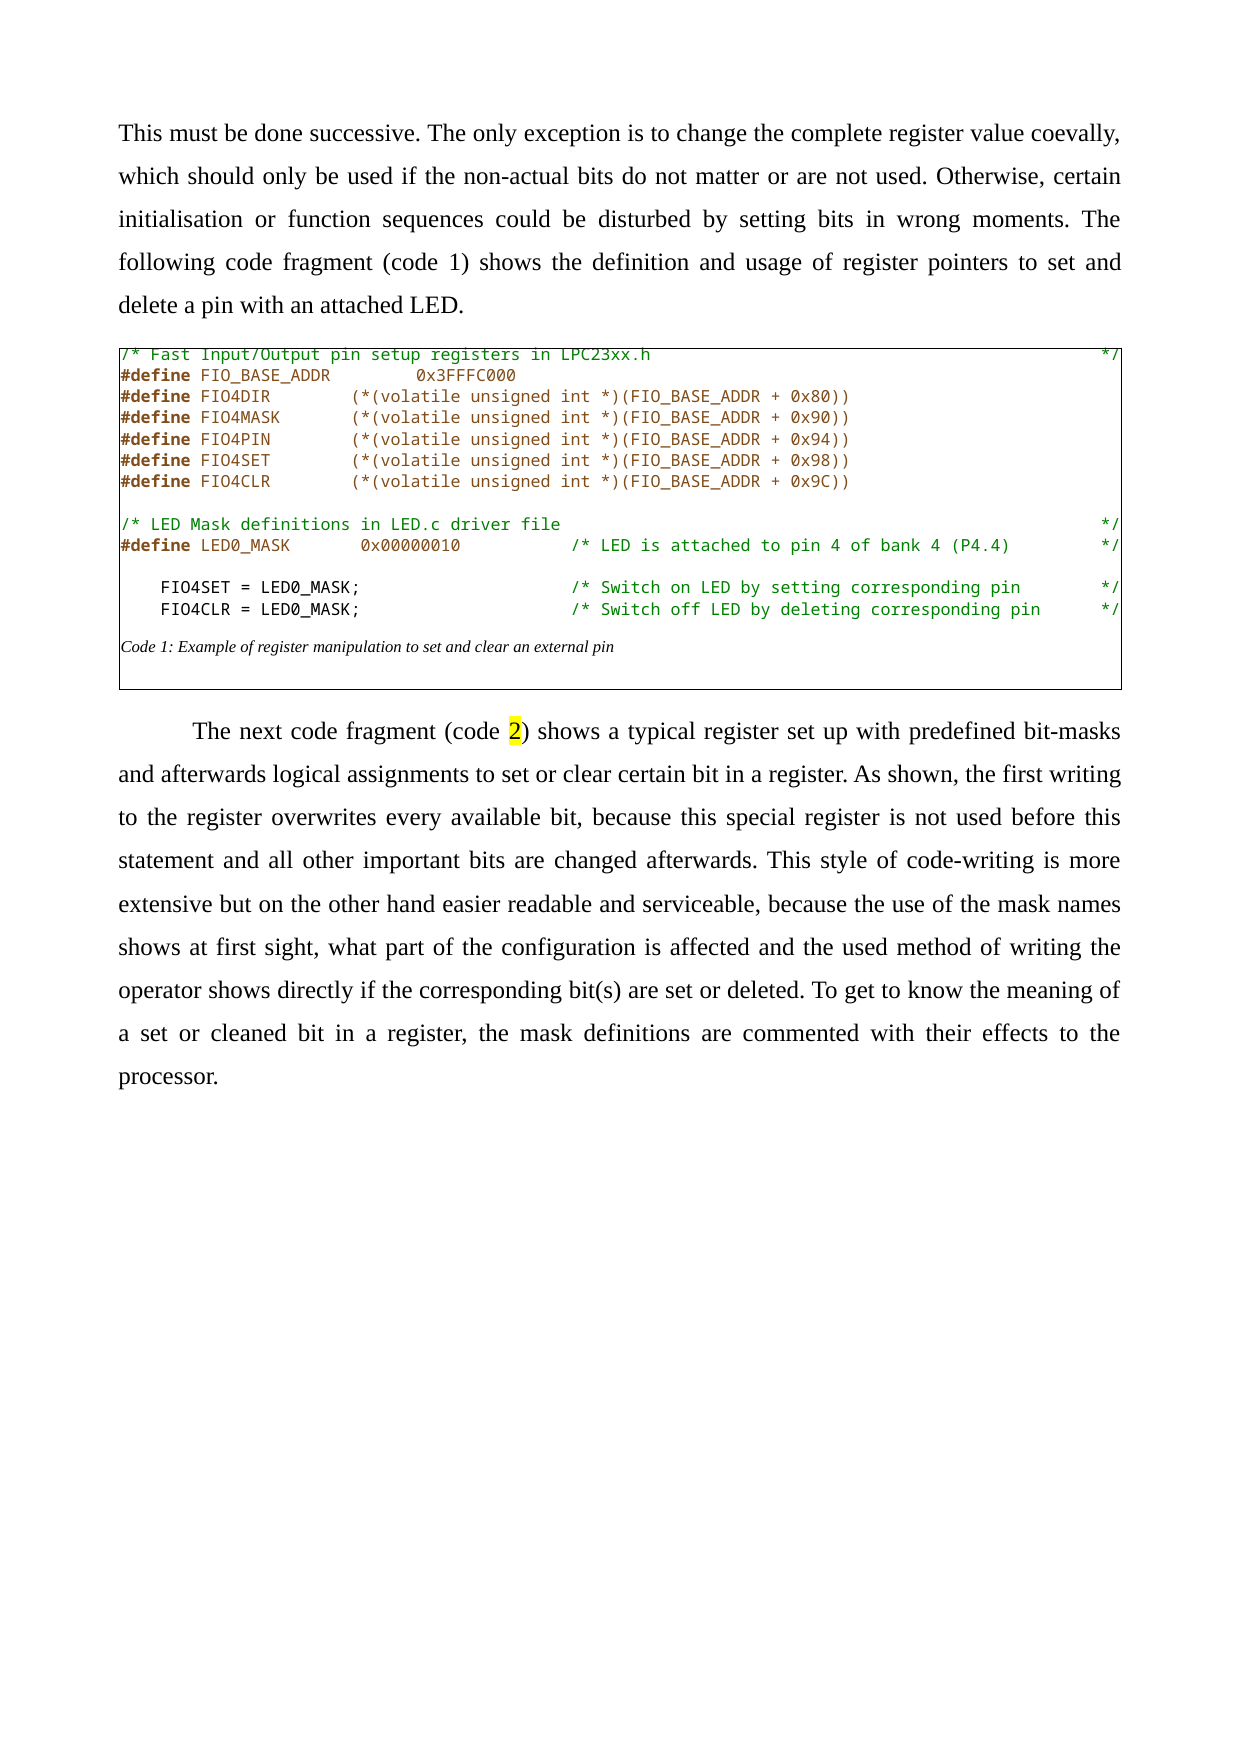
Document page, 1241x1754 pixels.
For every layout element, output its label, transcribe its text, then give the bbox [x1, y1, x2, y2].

text #define FIO4SET (*(volatile unsigned int *)(FIO_BASE_ADDR + 0x98)) [120, 455, 1121, 469]
text The next code fragment (code 2) shows a typical register set up with predefined bit-masks and afterwards logical assignments to set or clear certain bit in a register. As shown, the first writing to the register overwrites every available bit, because this special register is not used before this statement and all other important bits are changed afterwards. This style of code-writing is more extensive but on the other hand easier readable and serviceable, because the use of the mask names shows at first sight, what part of the configuration is affected and the used method of writing the operator shows directly if the corresponding bit(s) are set or deleted. To get to know the meaning of a set or cleaned bit in a register, the mask definitions are commented with their effects to the processor. [118, 346, 1122, 1090]
text #define FIO4CLR (*(volatile unsigned int *)(FIO_BASE_ADDR + 0x9C)) [120, 476, 1121, 491]
text #define FIO4DIR (*(volatile unsigned int *)(FIO_BASE_ADDR + 0x80)) [120, 391, 1121, 406]
text #define LED0_MASK 0x00000010 /* LED is attached to pin 4 of bank 4 (P4.4) */ [120, 540, 1121, 554]
text #define FIO4MASK (*(volatile unsigned int *)(FIO_BASE_ADDR + 0x90)) [120, 412, 1121, 427]
text /* Fast Input/Output pin setup registers in LPC23xx.h */ [120, 349, 1121, 363]
text Code 1: Example of register manipulation to set and clear an external pin [120, 637, 1121, 656]
text #define FIO4PIN (*(volatile unsigned int *)(FIO_BASE_ADDR + 0x94)) [120, 433, 1121, 448]
text /* LED Mask definitions in LED.c driver file */ [120, 518, 1121, 533]
text #define FIO_BASE_ADDR 0x3FFFC000 [120, 370, 1121, 384]
text FIO4SET = LED0_MASK; /* Switch on LED by setting corresponding pin */ [120, 582, 1121, 597]
text FIO4CLR = LED0_MASK; /* Switch off LED by deleting corresponding pin */ [120, 603, 1121, 618]
text This must be done successive. The only exception is to change the complete register value coevally, which should only be used if the non-actual bits do not matter or are not used. Otherwise, certain initialisation or function sequences could be disturbed by setting bits in wrong moments. The following code fragment (code 1) shows the definition and usage of register pointers to set and delete a pin with an attached LED. [118, 118, 1122, 319]
